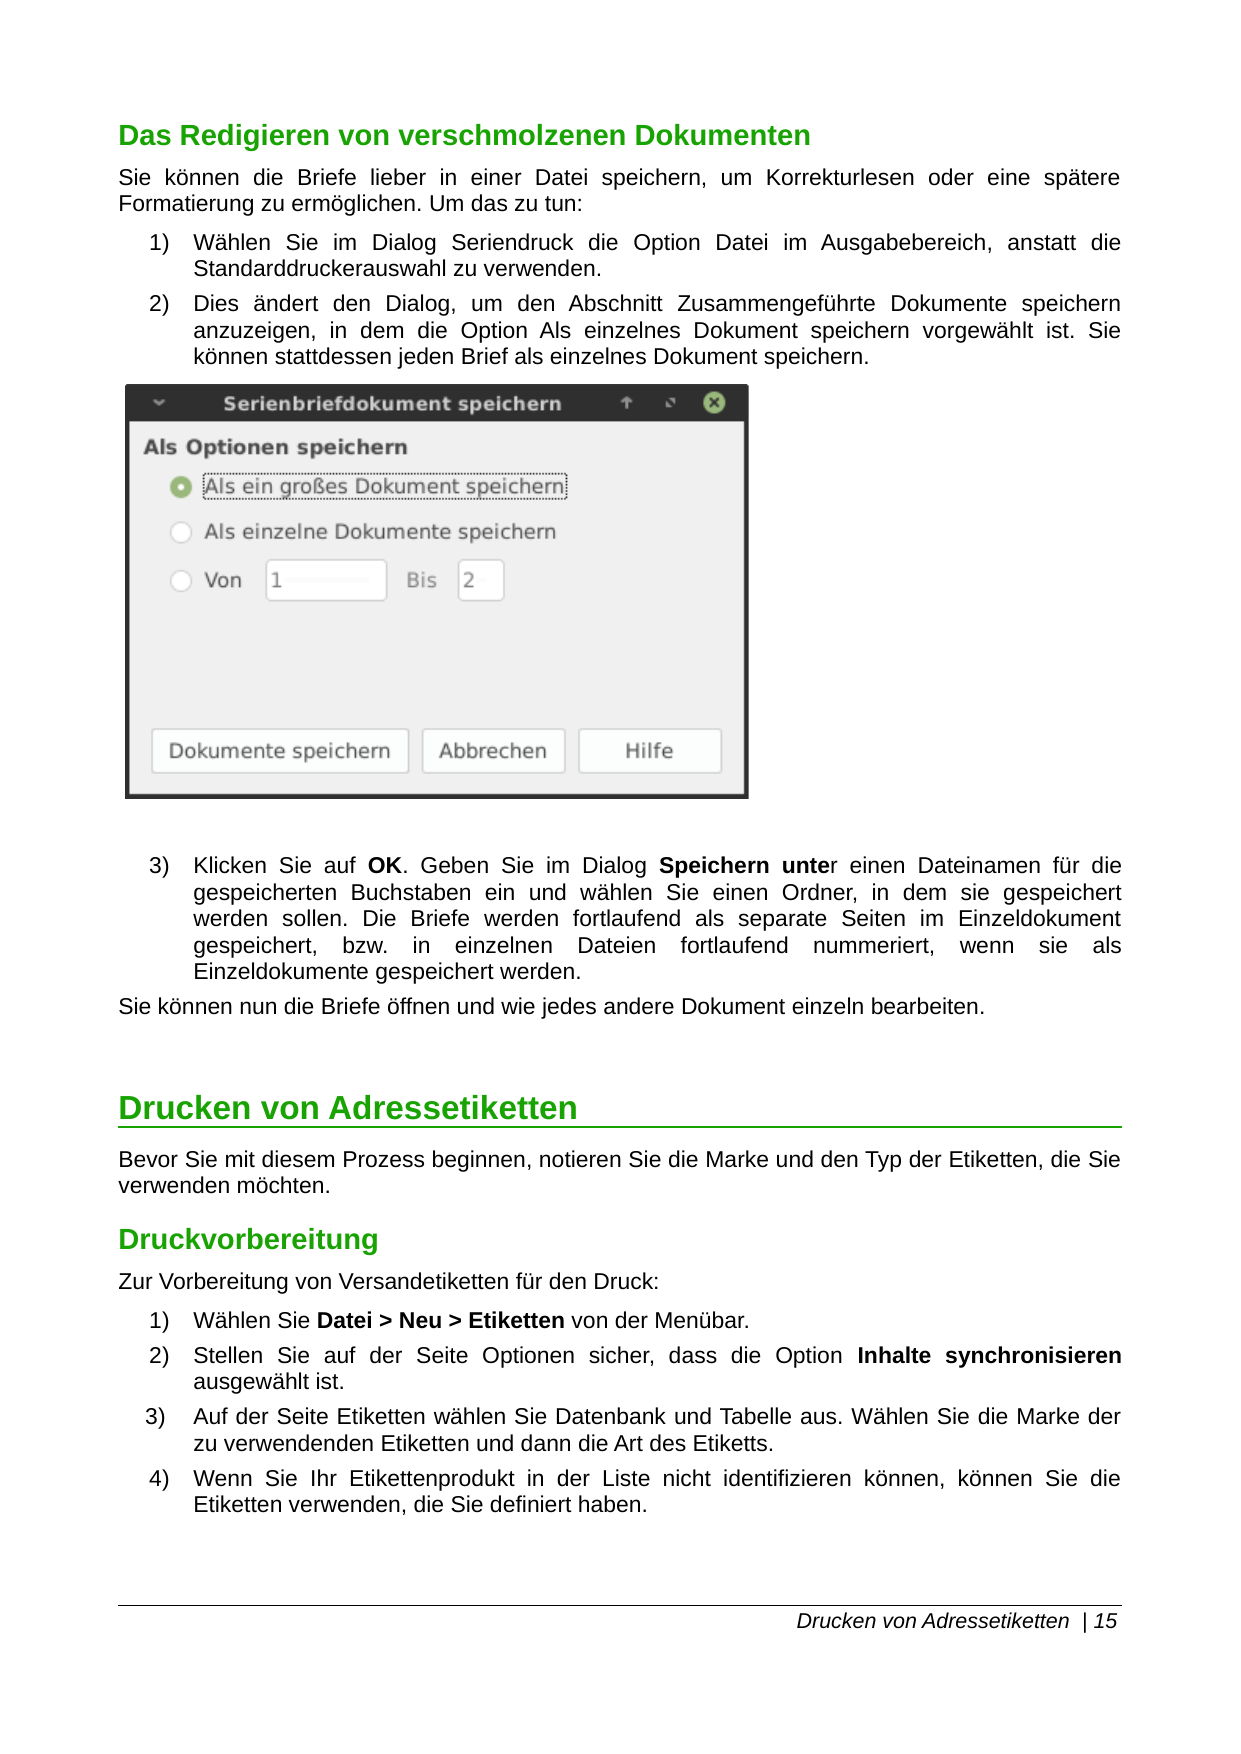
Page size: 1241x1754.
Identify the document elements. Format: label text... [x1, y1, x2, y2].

list Dies ändert den Dialog, um den Abschnitt Zusammengeführte Dokumente speichern anzuzeigen, in dem die Option Als einzelnes Dokument speichern vorgewählt ist. Sie können stattdessen jeden Brief als einzelnes Dokument speichern. [169, 290, 1122, 369]
list Wählen Sie im Dialog Seriendruck die Option Datei im Ausgabebereich, anstatt die Standarddruckerauswahl zu verwenden. [169, 229, 1122, 281]
subtitle Druckvorbereitung [118, 1222, 1122, 1256]
subtitle Das Redigieren von verschmolzenen Dokumenten [118, 118, 1122, 152]
subtitle Drucken von Adressetiketten [118, 1088, 1122, 1126]
text Sie können nun die Briefe öffnen und wie jedes andere Dokument einzeln bearbeiten. [118, 993, 1122, 1019]
list Wählen Sie Datei > Neu > Etiketten von der Menübar. [169, 1307, 1122, 1333]
list Klicken Sie auf OK. Geben Sie im Dialog Speichern unter einen Dateinamen für die gespeicherten Buchstaben ein und wählen Sie einen Ordner, in dem sie gespeichert werden sollen. Die Briefe werden fortlaufend als separate Seiten im Einzeldokument gespeichert, bzw. in einzelnen Dateien fortlaufend nummeriert, wenn sie als Einzeldokumente gespeichert werden. [169, 852, 1122, 984]
list Auf der Seite Etiketten wählen Sie Datenbank und Tabelle aus. Wählen Sie die Marke der zu verwendenden Etiketten und dann die Art des Etiketts. [165, 1403, 1122, 1456]
text Bevor Sie mit diesem Prozess beginnen, notieren Sie die Marke und den Typ der Etiketten, die Sie verwenden möchten. [118, 1146, 1122, 1199]
list Sie können die Briefe lieber in einer Datei speichern, um Korrekturlesen oder eine spätere Formatierung zu ermöglichen. Um das zu tun: [118, 163, 1122, 216]
list Stellen Sie auf der Seite Optionen sicher, dass die Option Inhalte synchronisieren ausgewählt ist. [169, 1342, 1122, 1394]
picture [125, 384, 749, 799]
list Zur Vorbereitung von Versandetiketten für den Druck: [118, 1268, 1122, 1294]
list Wenn Sie Ihr Etikettenprodukt in der Liste nicht identifizieren können, können Sie die Etiketten verwenden, die Sie definiert haben. [169, 1465, 1122, 1518]
